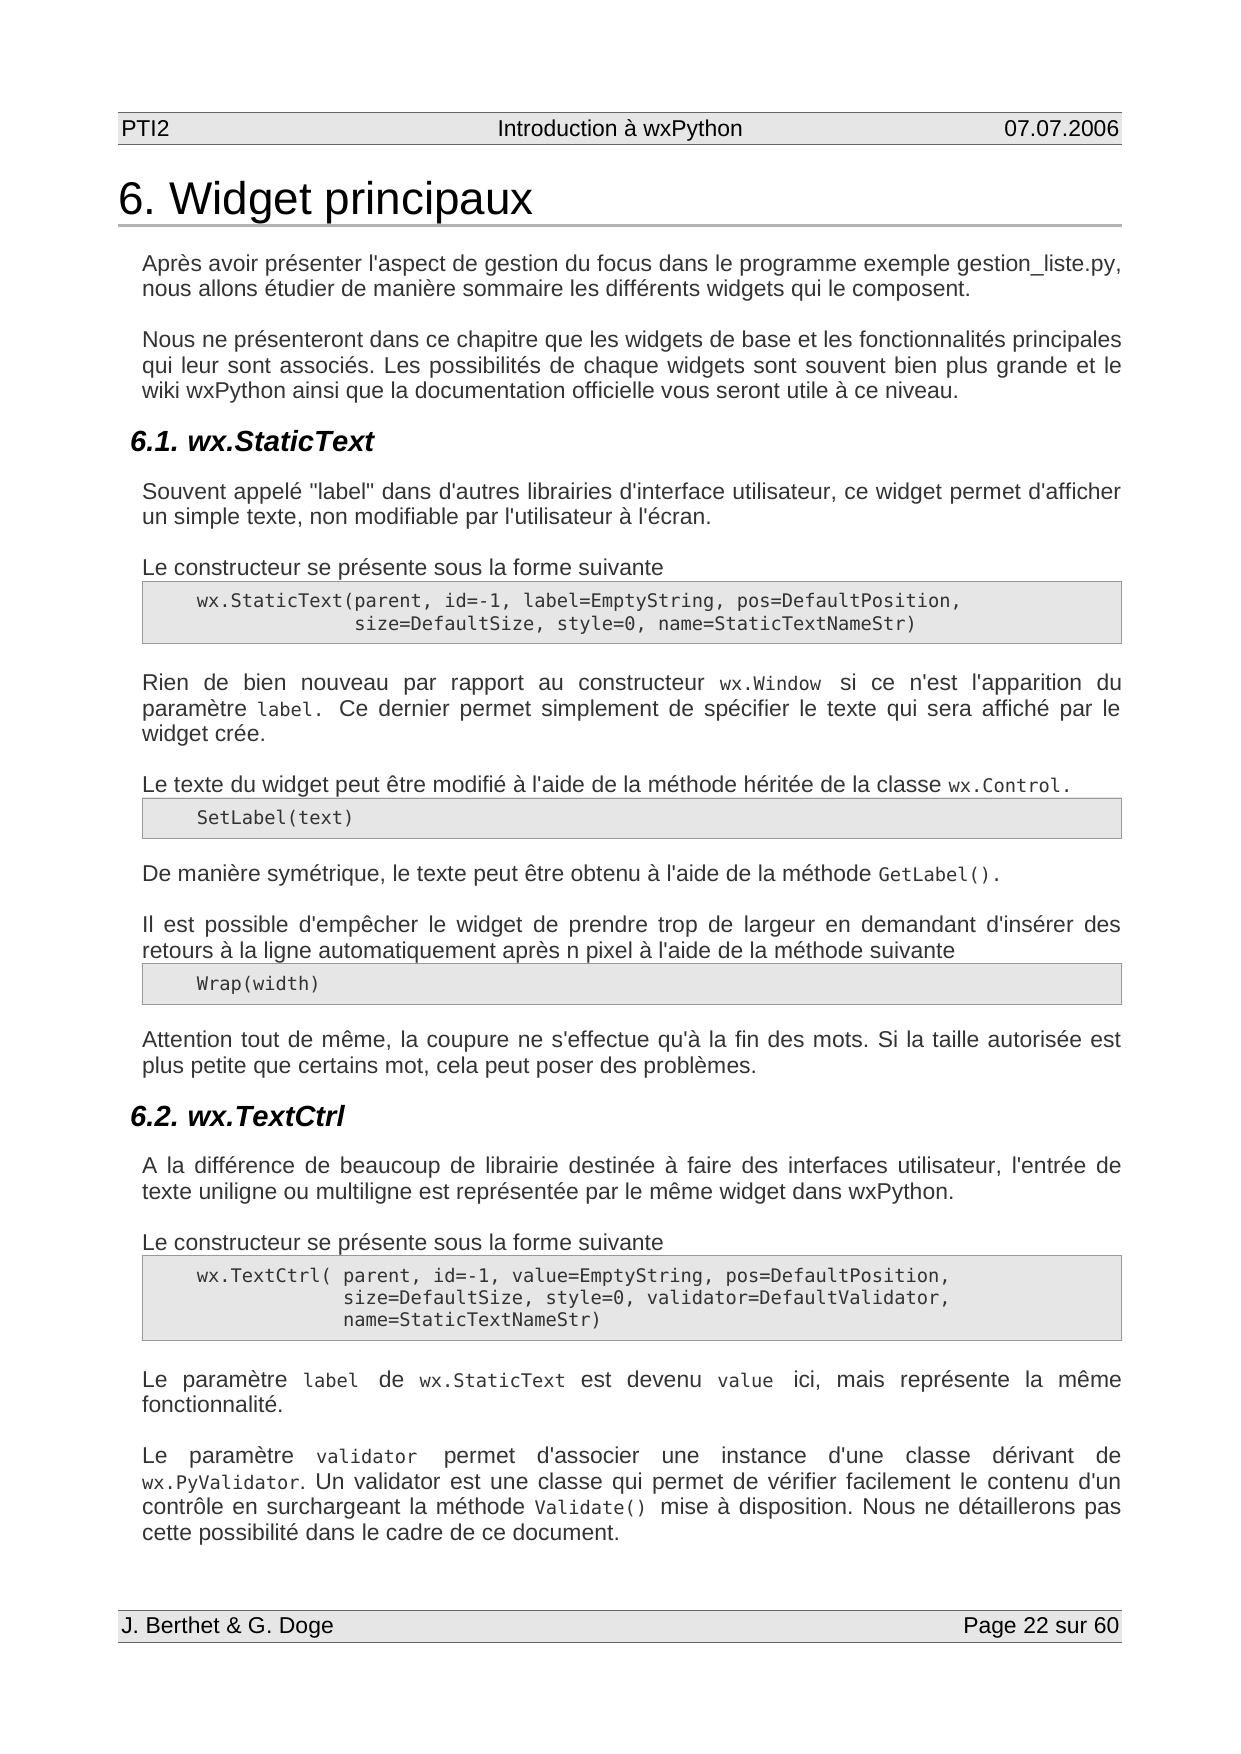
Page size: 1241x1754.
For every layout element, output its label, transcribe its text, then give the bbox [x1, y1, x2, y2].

text Nous ne présenteront dans ce chapitre que les widgets de base et les fonctionnalités principales qui leur sont associés. Les possibilités de chaque widgets sont souvent bien plus grande et le wiki wxPython ainsi que la documentation officielle vous seront utile à ce niveau. [142, 327, 1122, 403]
text Rien de bien nouveau par rapport au constructeur wx.Window si ce n'est l'apparition du paramètre label. Ce dernier permet simplement de spécifier le texte qui sera affiché par le widget crée. [142, 670, 1122, 746]
text Il est possible d'empêcher le widget de prendre trop de largeur en demandant d'insérer des retours à la ligne automatiquement après n pixel à l'aide de la méthode suivante [142, 912, 1122, 963]
text Wrap(width) [143, 964, 1121, 1004]
text Le texte du widget peut être modifié à l'aide de la méthode héritée de la classe wx.Control. [142, 772, 1122, 797]
subtitle wx.StaticText [130, 425, 1122, 458]
text A la différence de beaucoup de librairie destinée à faire des interfaces utilisateur, l'entrée de texte uniligne ou multiligne est représentée par le même widget dans wxPython. [142, 1153, 1122, 1204]
text Le paramètre validator permet d'associer une instance d'une classe dérivant de wx.PyValidator. Un validator est une classe qui permet de vérifier facilement le contenu d'un contrôle en surchargeant la méthode Validate() mise à disposition. Nous ne détaillerons pas cette possibilité dans le cadre de ce document. [142, 1443, 1122, 1545]
text Après avoir présenter l'aspect de gestion du focus dans le programme exemple gestion_liste.py, nous allons étudier de manière sommaire les différents widgets qui le composent. [142, 250, 1122, 301]
text Le constructeur se présente sous la forme suivante [142, 1230, 1122, 1255]
text Attention tout de même, la coupure ne s'effectue qu'à la fin des mots. Si la taille autorisée est plus petite que certains mot, cela peut poser des problèmes. [142, 1027, 1122, 1078]
text wx.StaticText(parent, id=-1, label=EmptyString, pos=DefaultPosition, [143, 582, 1121, 602]
subtitle Widget principaux [118, 173, 1122, 224]
text size=DefaultSize, style=0, validator=DefaultValidator, [143, 1277, 1121, 1299]
text SetLabel(text) [143, 799, 1121, 838]
subtitle wx.TextCtrl [130, 1100, 1122, 1132]
text Souvent appelé "label" dans d'autres librairies d'interface utilisateur, ce widget permet d'afficher un simple texte, non modifiable par l'utilisateur à l'écran. [142, 478, 1122, 529]
text Le paramètre label de wx.StaticText est devenu value ici, mais représente la même fonctionnalité. [142, 1366, 1122, 1417]
text Le constructeur se présente sous la forme suivante [142, 555, 1122, 581]
text size=DefaultSize, style=0, name=StaticTextNameStr) [143, 602, 1121, 643]
text De manière symétrique, le texte peut être obtenu à l'aide de la méthode GetLabel(). [142, 861, 1122, 887]
text name=StaticTextNameStr) [143, 1299, 1121, 1340]
text wx.TextCtrl( parent, id=-1, value=EmptyString, pos=DefaultPosition, [143, 1256, 1121, 1277]
